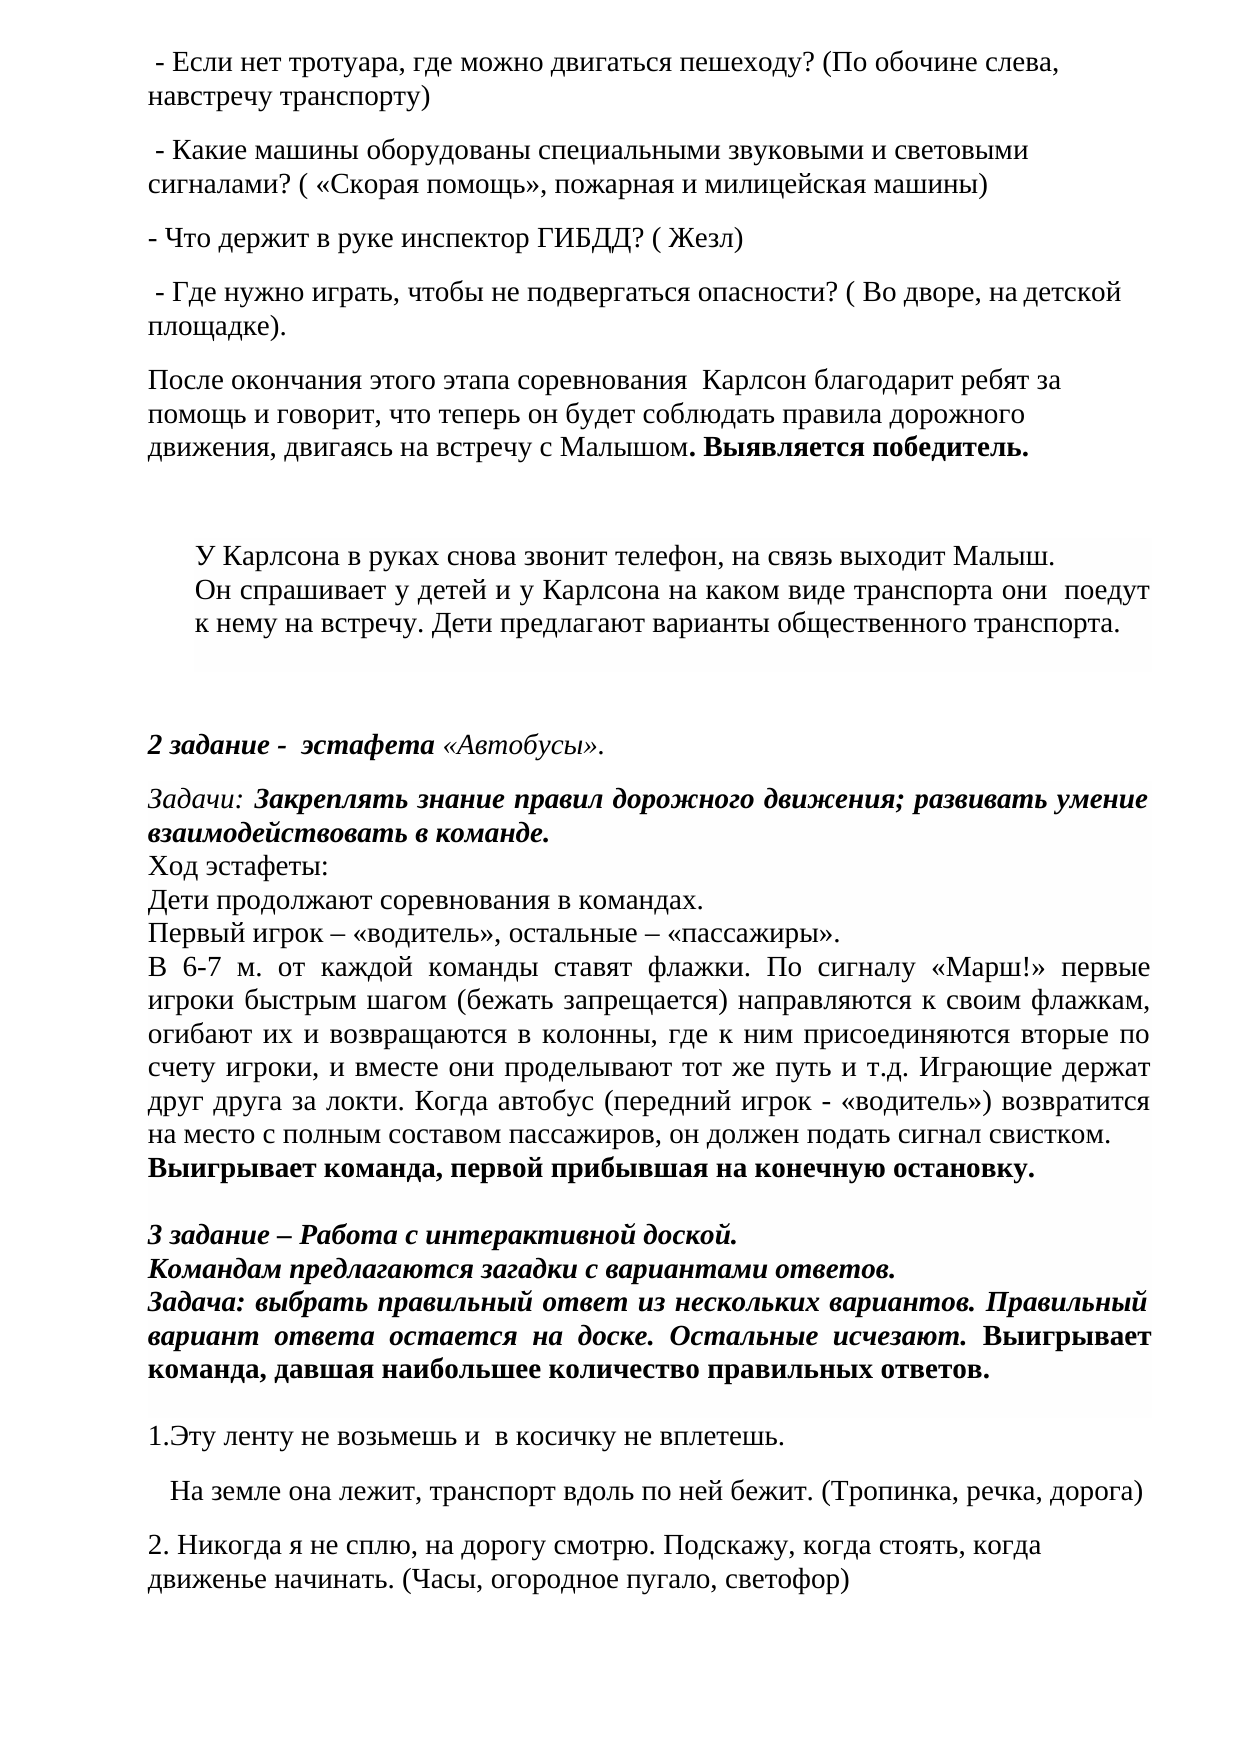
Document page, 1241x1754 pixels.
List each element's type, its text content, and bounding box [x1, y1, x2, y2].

text - Где нужно играть, чтобы не подвергаться опасности? ( Во дворе, на детской площадке). [148, 274, 1152, 342]
text Задача: выбрать правильный ответ из нескольких вариантов. Правильный вариант ответа остается на доске. Остальные исчезают. Выигрывает команда, давшая наибольшее количество правильных ответов. [148, 1284, 1152, 1385]
text - Что держит в руке инспектор ГИБДД? ( Жезл) [148, 220, 1152, 254]
text Он спрашивает у детей и у Карлсона на каком виде транспорта они поедут к нему на встречу. Дети предлагают варианты общественного транспорта. [194, 572, 1152, 639]
text Командам предлагаются загадки с вариантами ответов. [148, 1251, 1152, 1284]
text После окончания этого этапа соревнования Карлсон благодарит ребят за помощь и говорит, что теперь он будет соблюдать правила дорожного движения, двигаясь на встречу с Малышом. Выявляется победитель. [148, 362, 1152, 463]
text 1.Эту ленту не возьмешь и в косичку не вплетешь. [148, 1418, 1152, 1452]
text На земле она лежит, транспорт вдоль по ней бежит. (Тропинка, речка, дорога) [148, 1473, 1152, 1506]
text 3 задание – Работа с интерактивной доской. [148, 1217, 1152, 1251]
text Выигрывает команда, первой прибывшая на конечную остановку. [148, 1150, 1152, 1184]
text - Если нет тротуара, где можно двигаться пешеходу? (По обочине слева, навстречу транспорту) [148, 44, 1152, 111]
text 2 задание - эстафета «Автобусы». [148, 727, 1152, 760]
text Задачи: Закреплять знание правил дорожного движения; развивать умение взаимодействовать в команде. [148, 781, 1152, 848]
text Ход эстафеты: [148, 848, 1152, 882]
text 2. Никогда я не сплю, на дорогу смотрю. Подскажу, когда стоять, когда движенье начинать. (Часы, огородное пугало, светофор) [148, 1527, 1152, 1594]
text Дети продолжают соревнования в командах. [148, 882, 1152, 915]
text Первый игрок – «водитель», остальные – «пассажиры». [148, 915, 1152, 949]
text В 6-7 м. от каждой команды ставят флажки. По сигналу «Марш!» первые игроки быстрым шагом (бежать запрещается) направляются к своим флажкам, огибают их и возвращаются в колонны, где к ним присоединяются вторые по счету игроки, и вместе они проделывают тот же путь и т.д. Играющие держат друг друга за локти. Когда автобус (передний игрок - «водитель») возвратится на место с полным составом пассажиров, он должен подать сигнал свистком. [148, 949, 1152, 1150]
text - Какие машины оборудованы специальными звуковыми и световыми сигналами? ( «Скорая помощь», пожарная и милицейская машины) [148, 132, 1152, 199]
text У Карлсона в руках снова звонит телефон, на связь выходит Малыш. [194, 538, 1152, 572]
